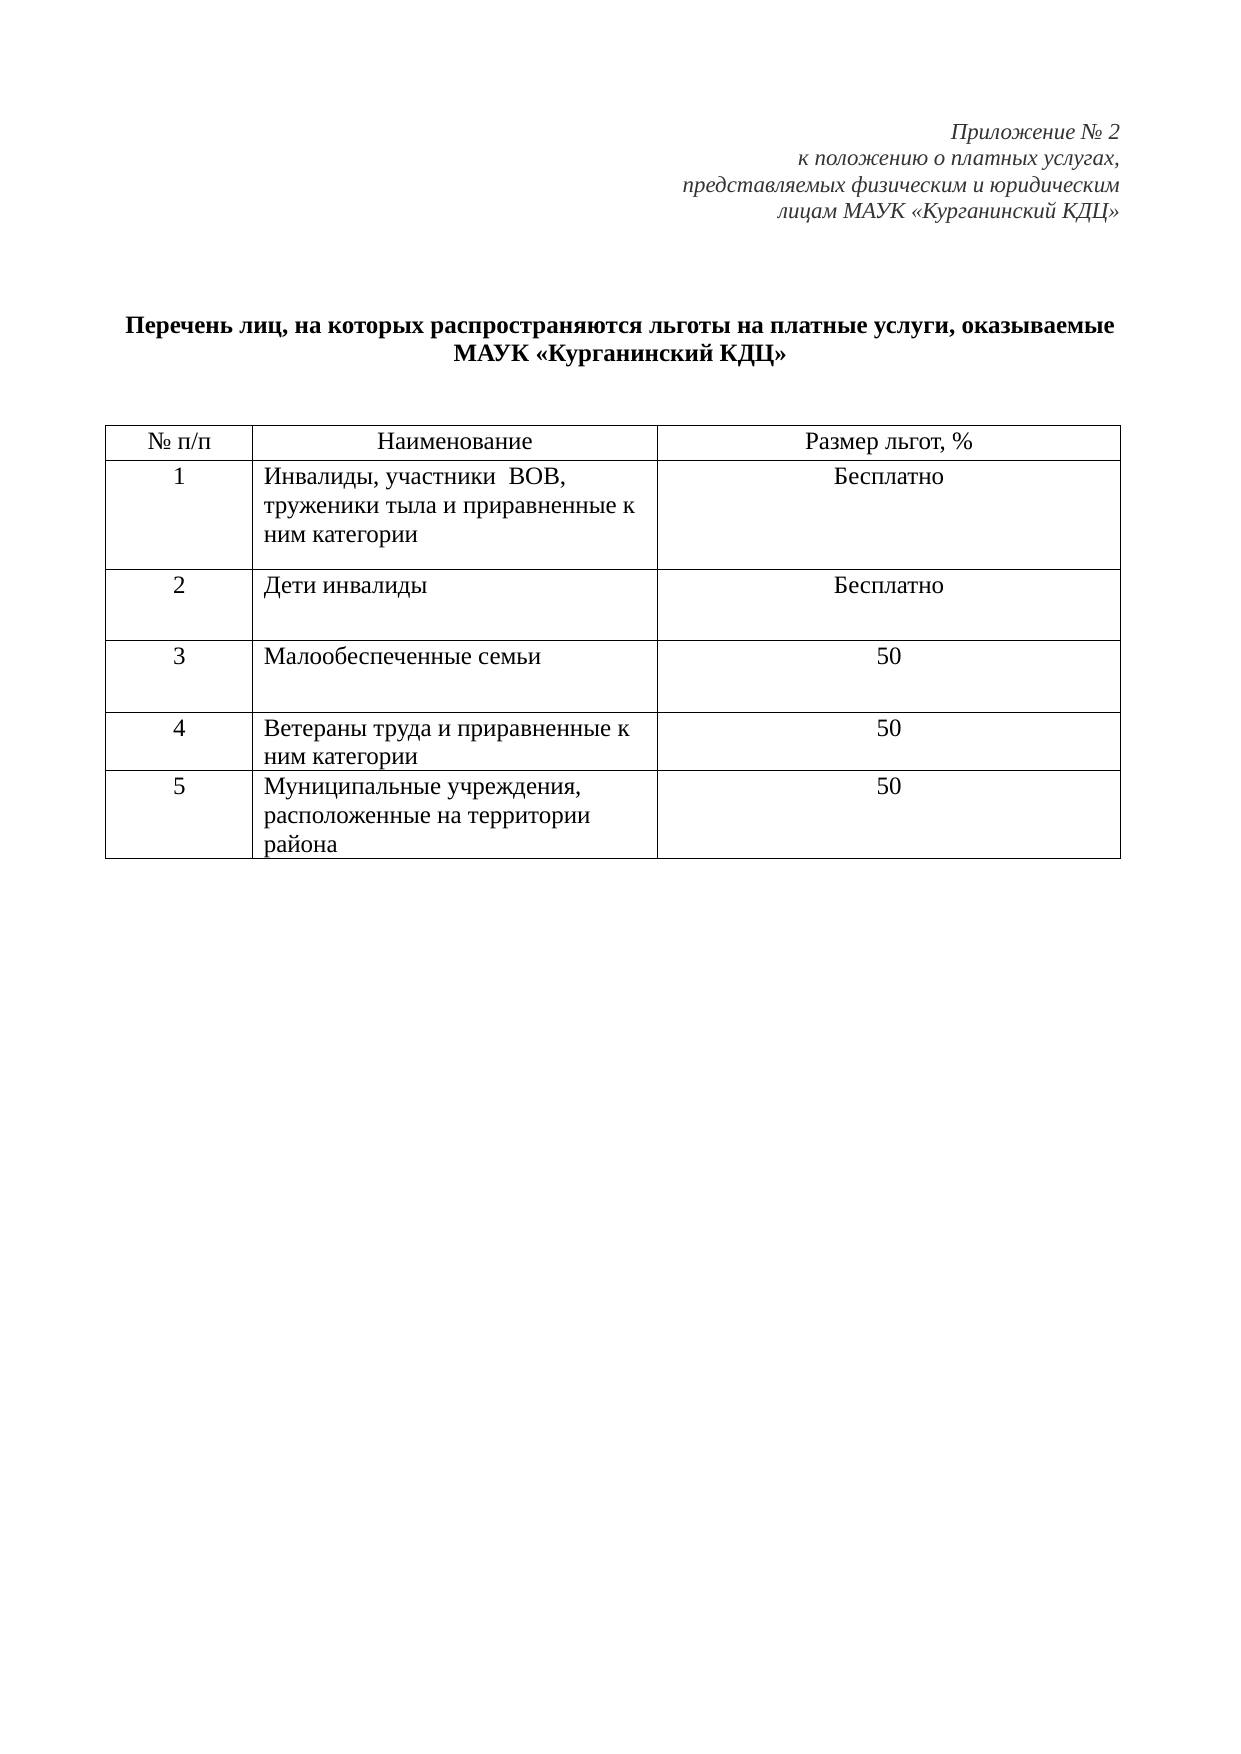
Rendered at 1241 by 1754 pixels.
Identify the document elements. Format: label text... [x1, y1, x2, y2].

table_header Размер льгот, % [658, 426, 1120, 460]
table_cell Инвалиды, участники ВОВ, труженики тыла и приравненные к ним категории [253, 461, 657, 569]
table_cell 50 [658, 641, 1120, 712]
table_cell Дети инвалиды [253, 570, 657, 640]
text Приложение № 2 [118, 118, 1122, 144]
table_cell Малообеспеченные семьи [253, 641, 657, 712]
text представляемых физическим и юридическим [118, 171, 1122, 197]
table_cell Ветераны труда и приравненные к ним категории [253, 713, 657, 770]
table_cell Муниципальные учреждения, расположенные на территории района [253, 771, 657, 857]
table_cell 4 [106, 713, 252, 770]
table_cell 50 [658, 713, 1120, 770]
table_cell 1 [106, 461, 252, 569]
table_cell 3 [106, 641, 252, 712]
table_cell 2 [106, 570, 252, 640]
table_cell 5 [106, 771, 252, 857]
text Перечень лиц, на которых распространяются льготы на платные услуги, оказываемые МАУК «Курганинский КДЦ» [118, 310, 1122, 367]
table_cell Бесплатно [658, 570, 1120, 640]
table_header Наименование [253, 426, 657, 460]
table_cell Бесплатно [658, 461, 1120, 569]
table_header № п/п [106, 426, 252, 460]
text лицам МАУК «Курганинский КДЦ» [118, 197, 1122, 223]
table_cell 50 [658, 771, 1120, 857]
text к положению о платных услугах, [118, 144, 1122, 171]
